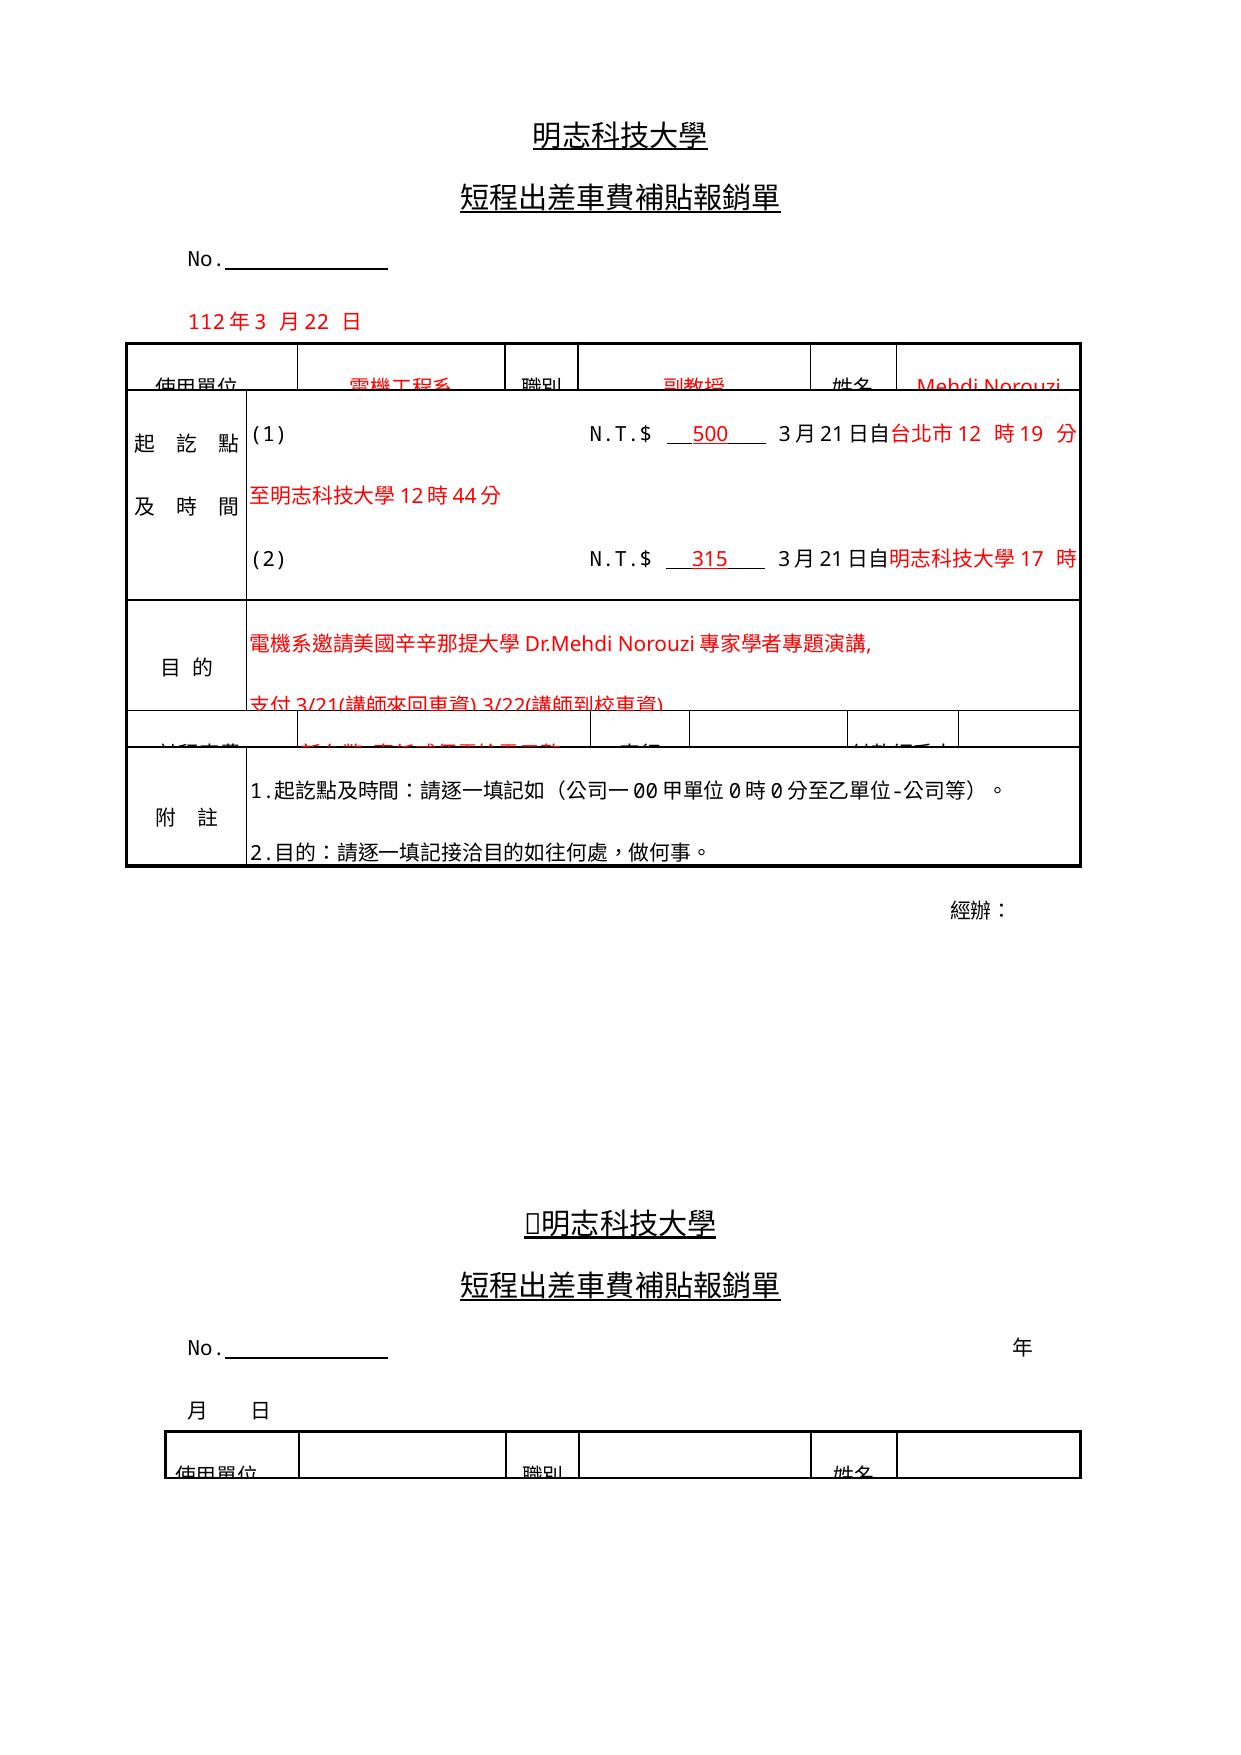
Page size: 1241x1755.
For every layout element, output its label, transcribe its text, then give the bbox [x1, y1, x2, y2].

table_cell 計程車費 [128, 711, 297, 746]
table_cell 1.起訖點及時間：請逐一填記如（公司一00甲單位0時0分至乙單位-公司等）。 2.目的：請逐一填記接洽目的如往何處，做何事。 [247, 748, 1079, 864]
table_cell [690, 711, 847, 746]
table_header 副教授 [579, 345, 810, 389]
text 明志科技大學 [187, 1180, 1053, 1242]
text No. 112年3 月22 日 [187, 217, 1053, 342]
table_cell 目 的 [128, 601, 246, 710]
table_cell 電機系邀請美國辛辛那提大學Dr.Mehdi Norouzi專家學者專題演講, 支付3/21(講師來回車資).3/22(講師到校車資) [247, 601, 1079, 710]
table_header 姓名 [812, 1433, 896, 1477]
text 短程出差車費補貼報銷單 [187, 1242, 1053, 1305]
text 短程出差車費補貼報銷單 [187, 154, 1053, 217]
table_header 職別 [507, 1433, 578, 1477]
table_header 職別 [506, 345, 577, 389]
table_cell 起 訖 點 及 時 間 [128, 391, 246, 599]
table_header Mehdi Norouzi [897, 345, 1079, 389]
table_header [300, 1433, 505, 1477]
table_header 電機工程系 [298, 345, 504, 389]
text No. 年 月 日 [187, 1305, 1053, 1430]
table_header [898, 1433, 1079, 1477]
table_cell (1) N.T.$ 500 3月21日自台北市12 時19 分至明志科技大學12時44分 (2) N.T.$ 315 3月21日自明志科技大學17 時23 分至台北市17時56分 (3) N.T.$ 385 3月22日自台北市08 時57 分至明志科技大學09時16分 [247, 391, 1079, 599]
table_cell 付款經手人 [848, 711, 958, 746]
table_header 使用單位 [128, 345, 297, 389]
table_cell 車行 [591, 711, 689, 746]
table_header 使用單位 [167, 1433, 298, 1477]
table_header [580, 1433, 810, 1477]
table_cell 新台幣 壹仟貳佰零拾零元整 [298, 711, 590, 746]
table_header 姓名 [811, 345, 896, 389]
table_cell 附 註 [128, 748, 246, 864]
text 明志科技大學 [187, 92, 1053, 154]
table_cell [959, 711, 1079, 746]
text 經辦： [187, 868, 1053, 930]
